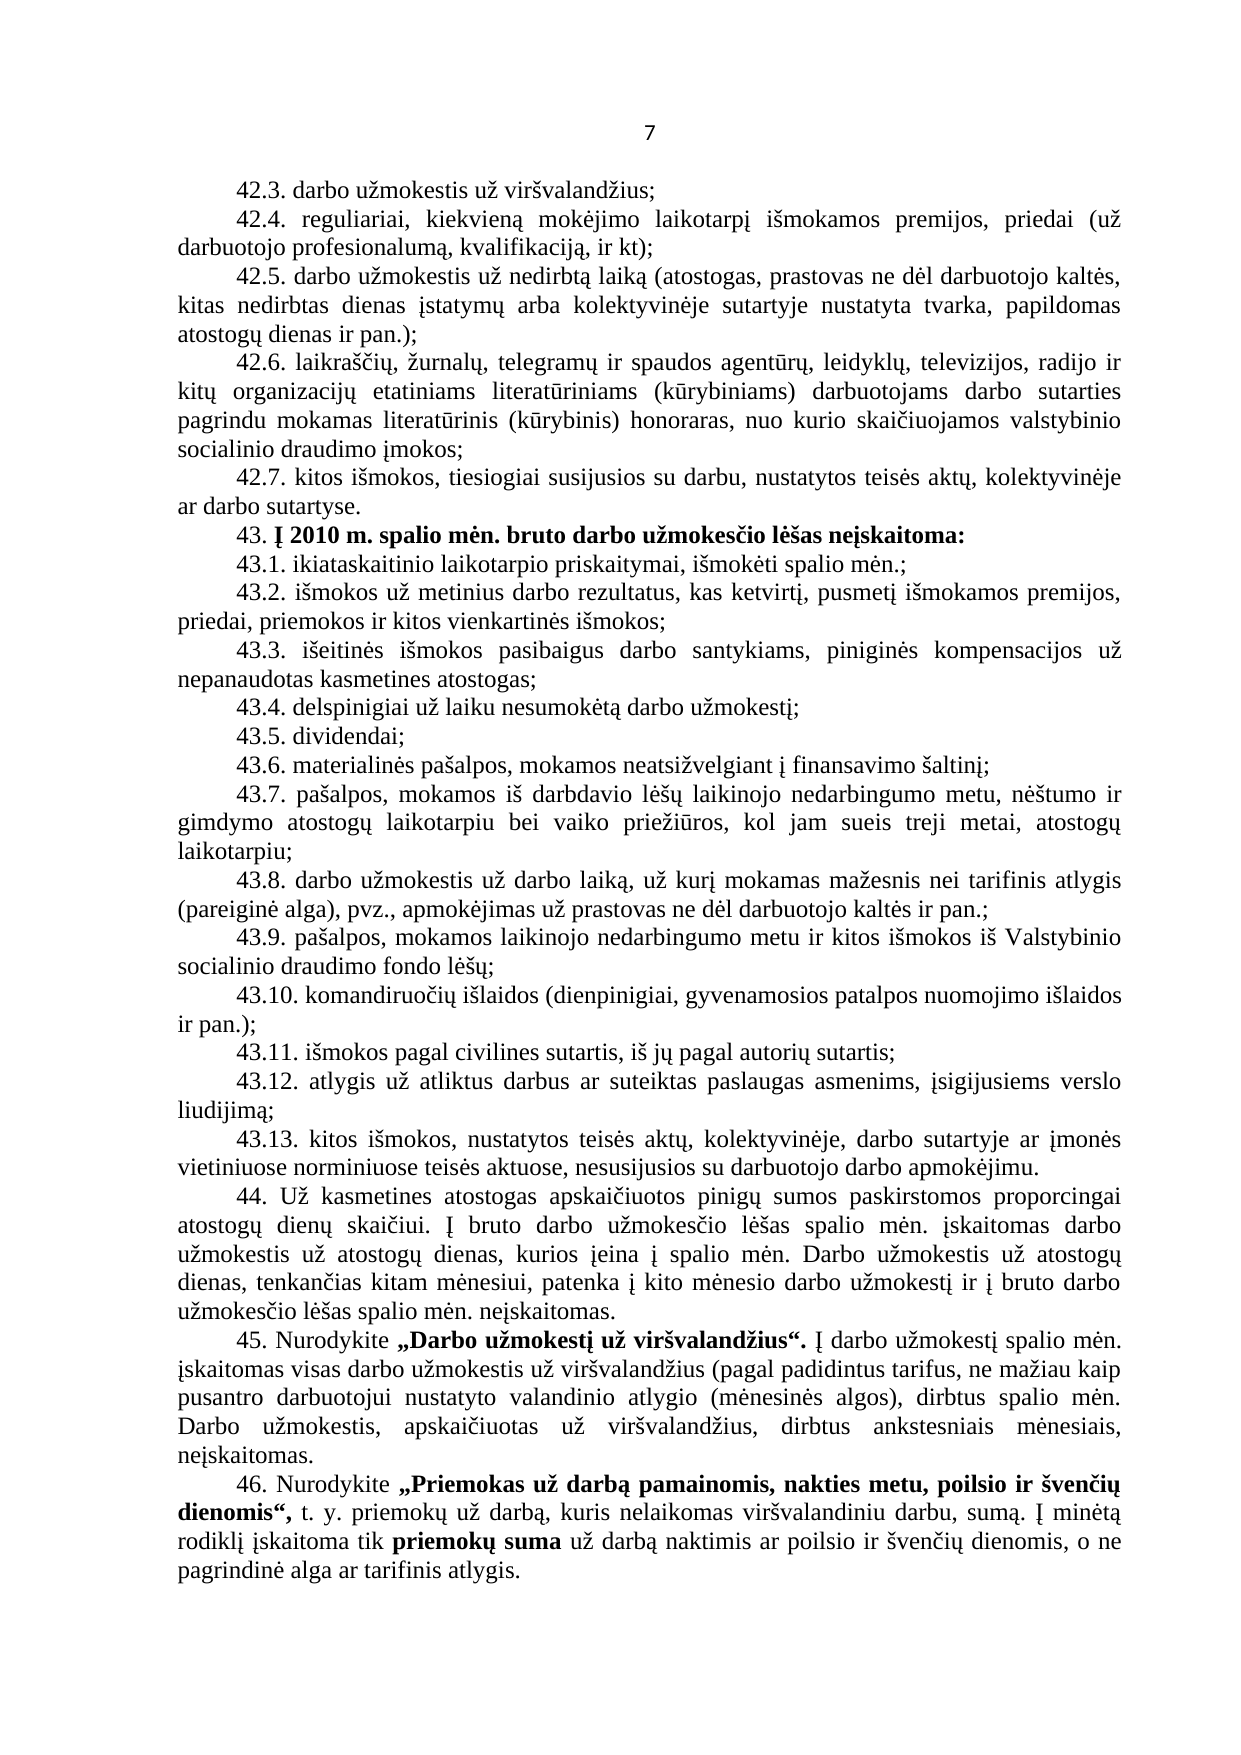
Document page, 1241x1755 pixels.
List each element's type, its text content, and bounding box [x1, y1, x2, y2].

text 43.4. delspinigiai už laiku nesumokėtą darbo užmokestį; [177, 692, 1122, 721]
text 42.3. darbo užmokestis už viršvalandžius; [177, 175, 1122, 204]
text 43.5. dividendai; [177, 721, 1122, 750]
text 43.6. materialinės pašalpos, mokamos neatsižvelgiant į finansavimo šaltinį; [177, 750, 1122, 779]
text 43.7. pašalpos, mokamos iš darbdavio lėšų laikinojo nedarbingumo metu, nėštumo ir gimdymo atostogų laikotarpiu bei vaiko priežiūros, kol jam sueis treji metai, atostogų laikotarpiu; [177, 779, 1122, 865]
text 42.5. darbo užmokestis už nedirbtą laiką (atostogas, prastovas ne dėl darbuotojo kaltės, kitas nedirbtas dienas įstatymų arba kolektyvinėje sutartyje nustatyta tvarka, papildomas atostogų dienas ir pan.); [177, 261, 1122, 347]
text 43.11. išmokos pagal civilines sutartis, iš jų pagal autorių sutartis; [177, 1037, 1122, 1066]
text 43.8. darbo užmokestis už darbo laiką, už kurį mokamas mažesnis nei tarifinis atlygis (pareiginė alga), pvz., apmokėjimas už prastovas ne dėl darbuotojo kaltės ir pan.; [177, 865, 1122, 922]
text 43.1. ikiataskaitinio laikotarpio priskaitymai, išmokėti spalio mėn.; [177, 549, 1122, 577]
text 42.6. laikraščių, žurnalų, telegramų ir spaudos agentūrų, leidyklų, televizijos, radijo ir kitų organizacijų etatiniams literatūriniams (kūrybiniams) darbuotojams darbo sutarties pagrindu mokamas literatūrinis (kūrybinis) honoraras, nuo kurio skaičiuojamos valstybinio socialinio draudimo įmokos; [177, 347, 1122, 462]
text 42.4. reguliariai, kiekvieną mokėjimo laikotarpį išmokamos premijos, priedai (už darbuotojo profesionalumą, kvalifikaciją, ir kt); [177, 204, 1122, 261]
text 43.13. kitos išmokos, nustatytos teisės aktų, kolektyvinėje, darbo sutartyje ar įmonės vietiniuose norminiuose teisės aktuose, nesusijusios su darbuotojo darbo apmokėjimu. [177, 1124, 1122, 1181]
text 43.2. išmokos už metinius darbo rezultatus, kas ketvirtį, pusmetį išmokamos premijos, priedai, priemokos ir kitos vienkartinės išmokos; [177, 577, 1122, 635]
text 43.9. pašalpos, mokamos laikinojo nedarbingumo metu ir kitos išmokos iš Valstybinio socialinio draudimo fondo lėšų; [177, 922, 1122, 980]
text 43. Į 2010 m. spalio mėn. bruto darbo užmokesčio lėšas neįskaitoma: [177, 520, 1122, 549]
text 43.3. išeitinės išmokos pasibaigus darbo santykiams, piniginės kompensacijos už nepanaudotas kasmetines atostogas; [177, 635, 1122, 692]
text 45. Nurodykite „Darbo užmokestį už viršvalandžius“. Į darbo užmokestį spalio mėn. įskaitomas visas darbo užmokestis už viršvalandžius (pagal padidintus tarifus, ne mažiau kaip pusantro darbuotojui nustatyto valandinio atlygio (mėnesinės algos), dirbtus spalio mėn. Darbo užmokestis, apskaičiuotas už viršvalandžius, dirbtus ankstesniais mėnesiais, neįskaitomas. [177, 1325, 1122, 1469]
text 42.7. kitos išmokos, tiesiogiai susijusios su darbu, nustatytos teisės aktų, kolektyvinėje ar darbo sutartyse. [177, 462, 1122, 520]
text 44. Už kasmetines atostogas apskaičiuotos pinigų sumos paskirstomos proporcingai atostogų dienų skaičiui. Į bruto darbo užmokesčio lėšas spalio mėn. įskaitomas darbo užmokestis už atostogų dienas, kurios įeina į spalio mėn. Darbo užmokestis už atostogų dienas, tenkančias kitam mėnesiui, patenka į kito mėnesio darbo užmokestį ir į bruto darbo užmokesčio lėšas spalio mėn. neįskaitomas. [177, 1181, 1122, 1325]
text 43.12. atlygis už atliktus darbus ar suteiktas paslaugas asmenims, įsigijusiems verslo liudijimą; [177, 1066, 1122, 1124]
text 43.10. komandiruočių išlaidos (dienpinigiai, gyvenamosios patalpos nuomojimo išlaidos ir pan.); [177, 980, 1122, 1037]
text 46. Nurodykite „Priemokas už darbą pamainomis, nakties metu, poilsio ir švenčių dienomis“, t. y. priemokų už darbą, kuris nelaikomas viršvalandiniu darbu, sumą. Į minėtą rodiklį įskaitoma tik priemokų suma už darbą naktimis ar poilsio ir švenčių dienomis, o ne pagrindinė alga ar tarifinis atlygis. [177, 1469, 1122, 1584]
